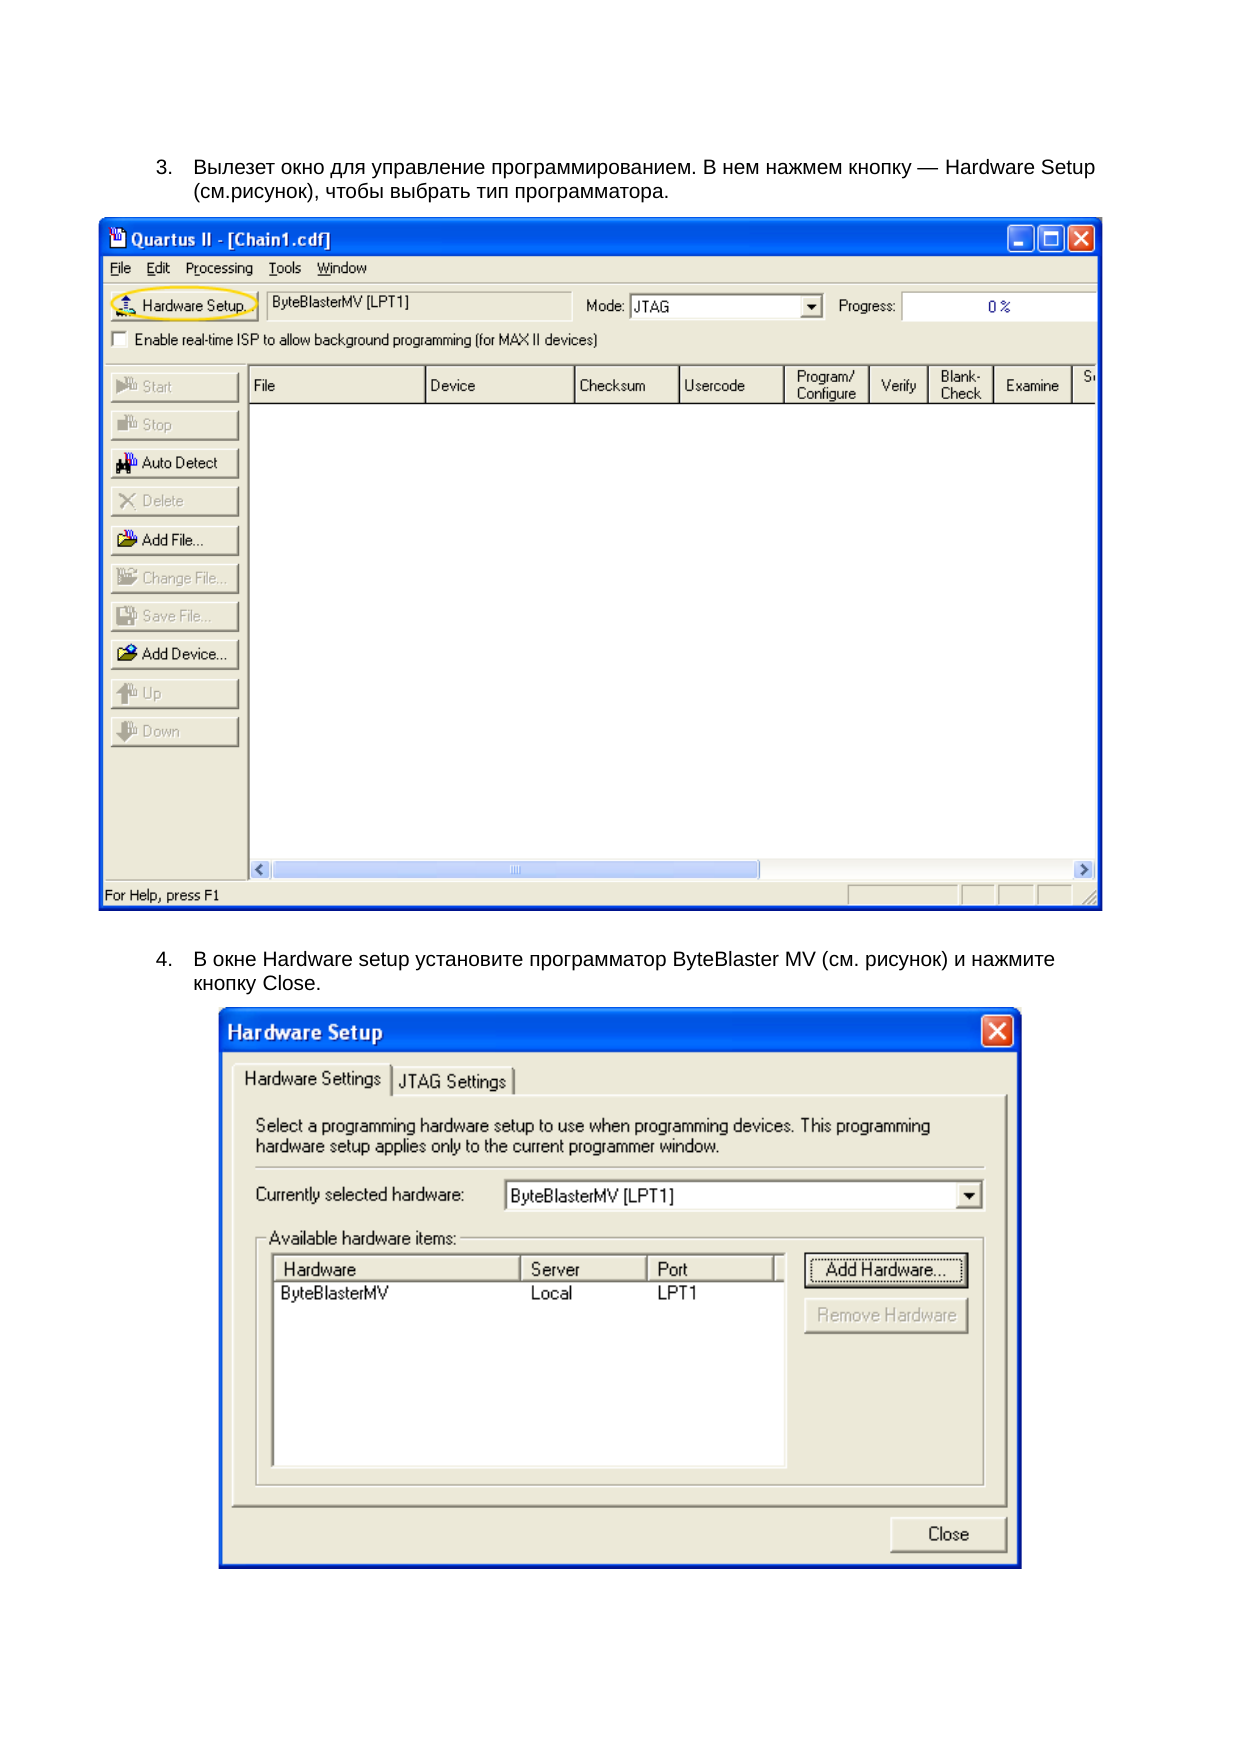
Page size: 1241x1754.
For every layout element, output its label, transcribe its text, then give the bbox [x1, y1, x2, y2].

picture [98, 217, 1103, 911]
list Вылезет окно для управление программированием. В нем нажмем кнопку — Hardware Setup (см.рисунок), чтобы выбрать тип программатора. [156, 154, 1122, 202]
list В окне Hardware setup установите программатор ByteBlaster MV (см. рисунок) и нажмите кнопку Close. [156, 947, 1122, 995]
picture [218, 1007, 1022, 1569]
